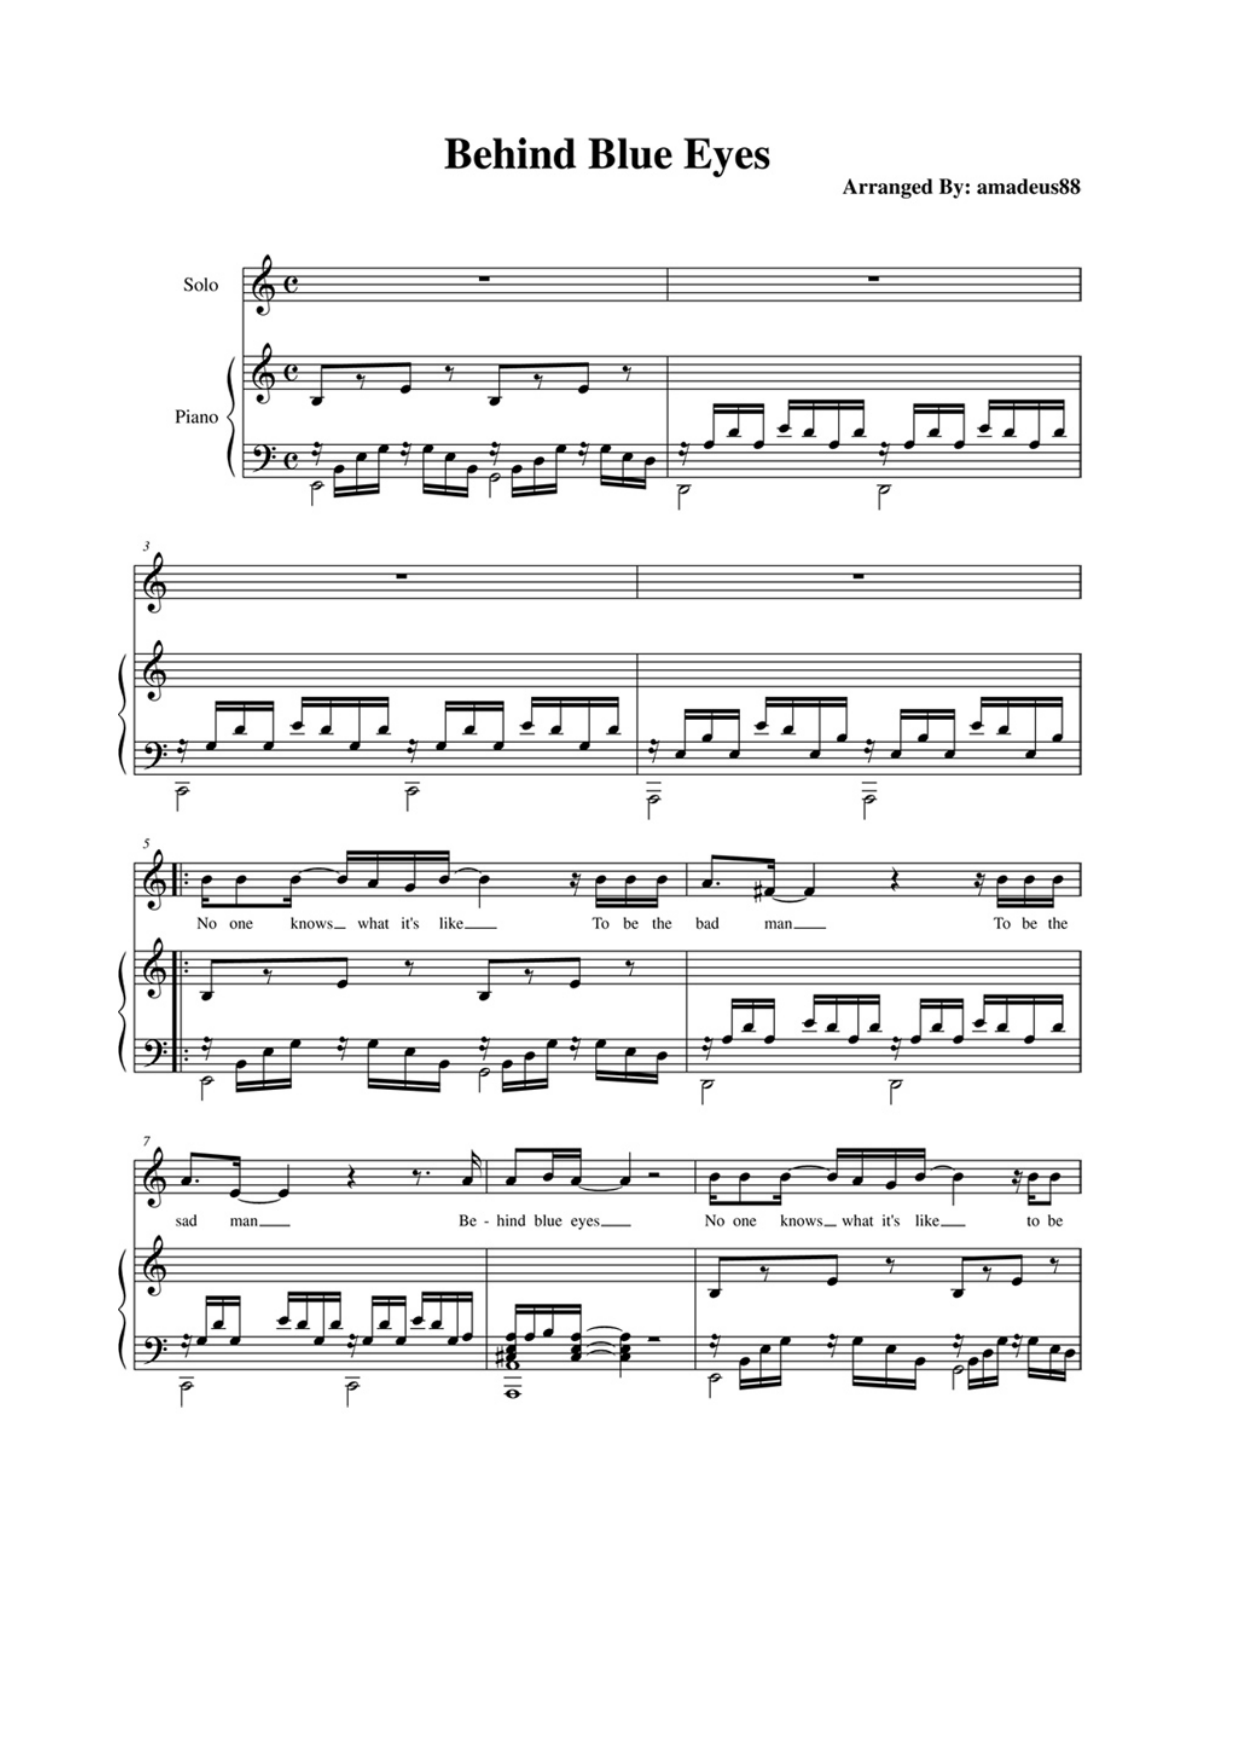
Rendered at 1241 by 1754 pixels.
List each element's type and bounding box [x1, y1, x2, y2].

picture [118, 118, 1122, 1438]
